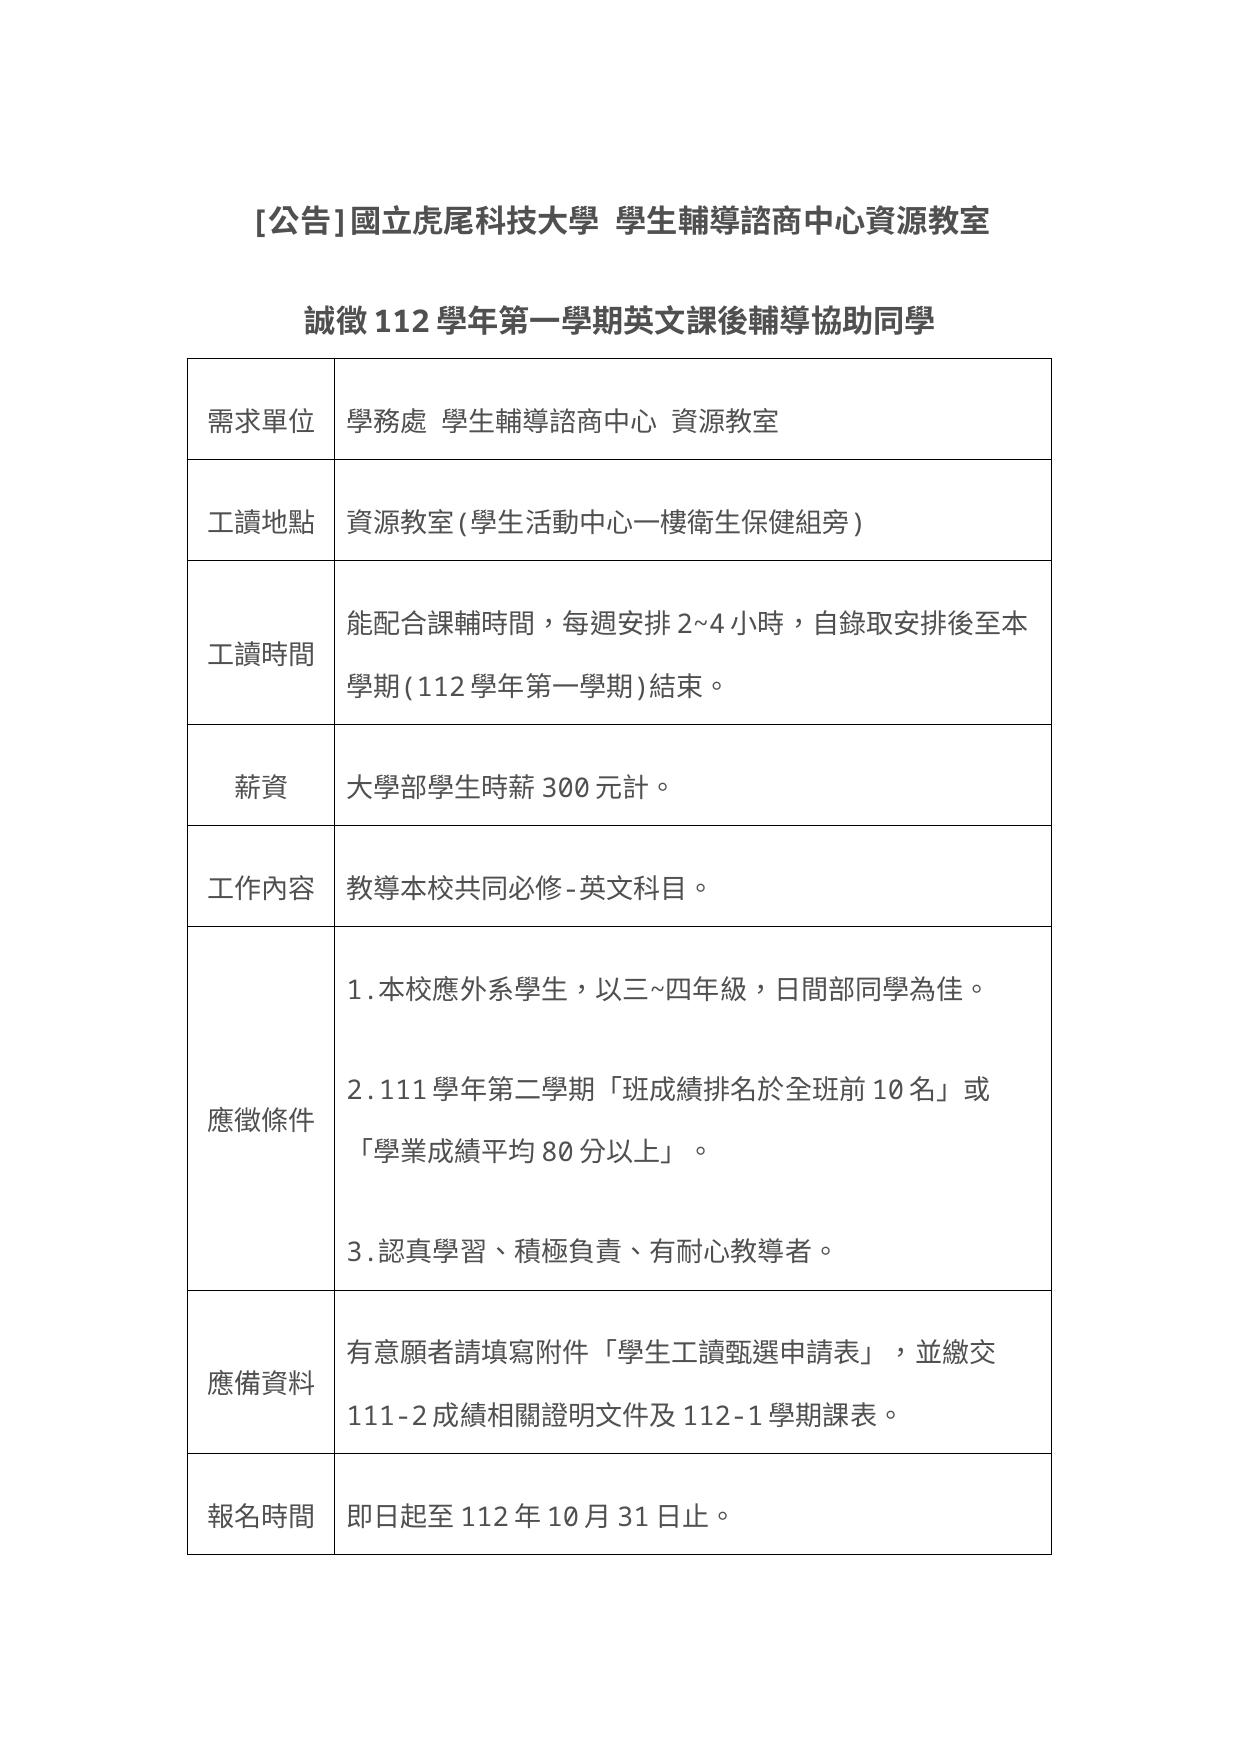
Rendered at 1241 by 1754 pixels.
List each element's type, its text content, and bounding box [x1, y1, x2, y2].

table_cell 工讀時間 [188, 561, 334, 724]
table_cell 應徵條件 [188, 927, 334, 1289]
table_cell 教導本校共同必修-英文科目。 [335, 826, 1051, 926]
table_cell 有意願者請填寫附件「學生工讀甄選申請表」，並繳交111-2成績相關證明文件及112-1學期課表。 [335, 1291, 1051, 1453]
table_cell 1.本校應外系學生，以三~四年級，日間部同學為佳。 2.111學年第二學期「班成績排名於全班前10名」或「學業成績平均80分以上」。 3.認真學習、積極負責、有耐心教導者。 [335, 927, 1051, 1289]
table_cell 工讀地點 [188, 460, 334, 560]
table_cell 報名時間 [188, 1454, 334, 1554]
table_cell 應備資料 [188, 1291, 334, 1453]
table_cell 薪資 [188, 725, 334, 825]
table_cell 能配合課輔時間，每週安排2~4小時，自錄取安排後至本學期(112學年第一學期)結束。 [335, 561, 1051, 724]
table_cell 資源教室(學生活動中心一樓衛生保健組旁) [335, 460, 1051, 560]
text [公告]國立虎尾科技大學 學生輔導諮商中心資源教室 [187, 177, 1053, 239]
text 誠徵112學年第一學期英文課後輔導協助同學 [187, 277, 1053, 339]
table_cell 即日起至112年10月31日止。 [335, 1454, 1051, 1554]
table_header 學務處 學生輔導諮商中心 資源教室 [335, 359, 1051, 459]
table_cell 工作內容 [188, 826, 334, 926]
table_header 需求單位 [188, 359, 334, 459]
table_cell 大學部學生時薪300元計。 [335, 725, 1051, 825]
